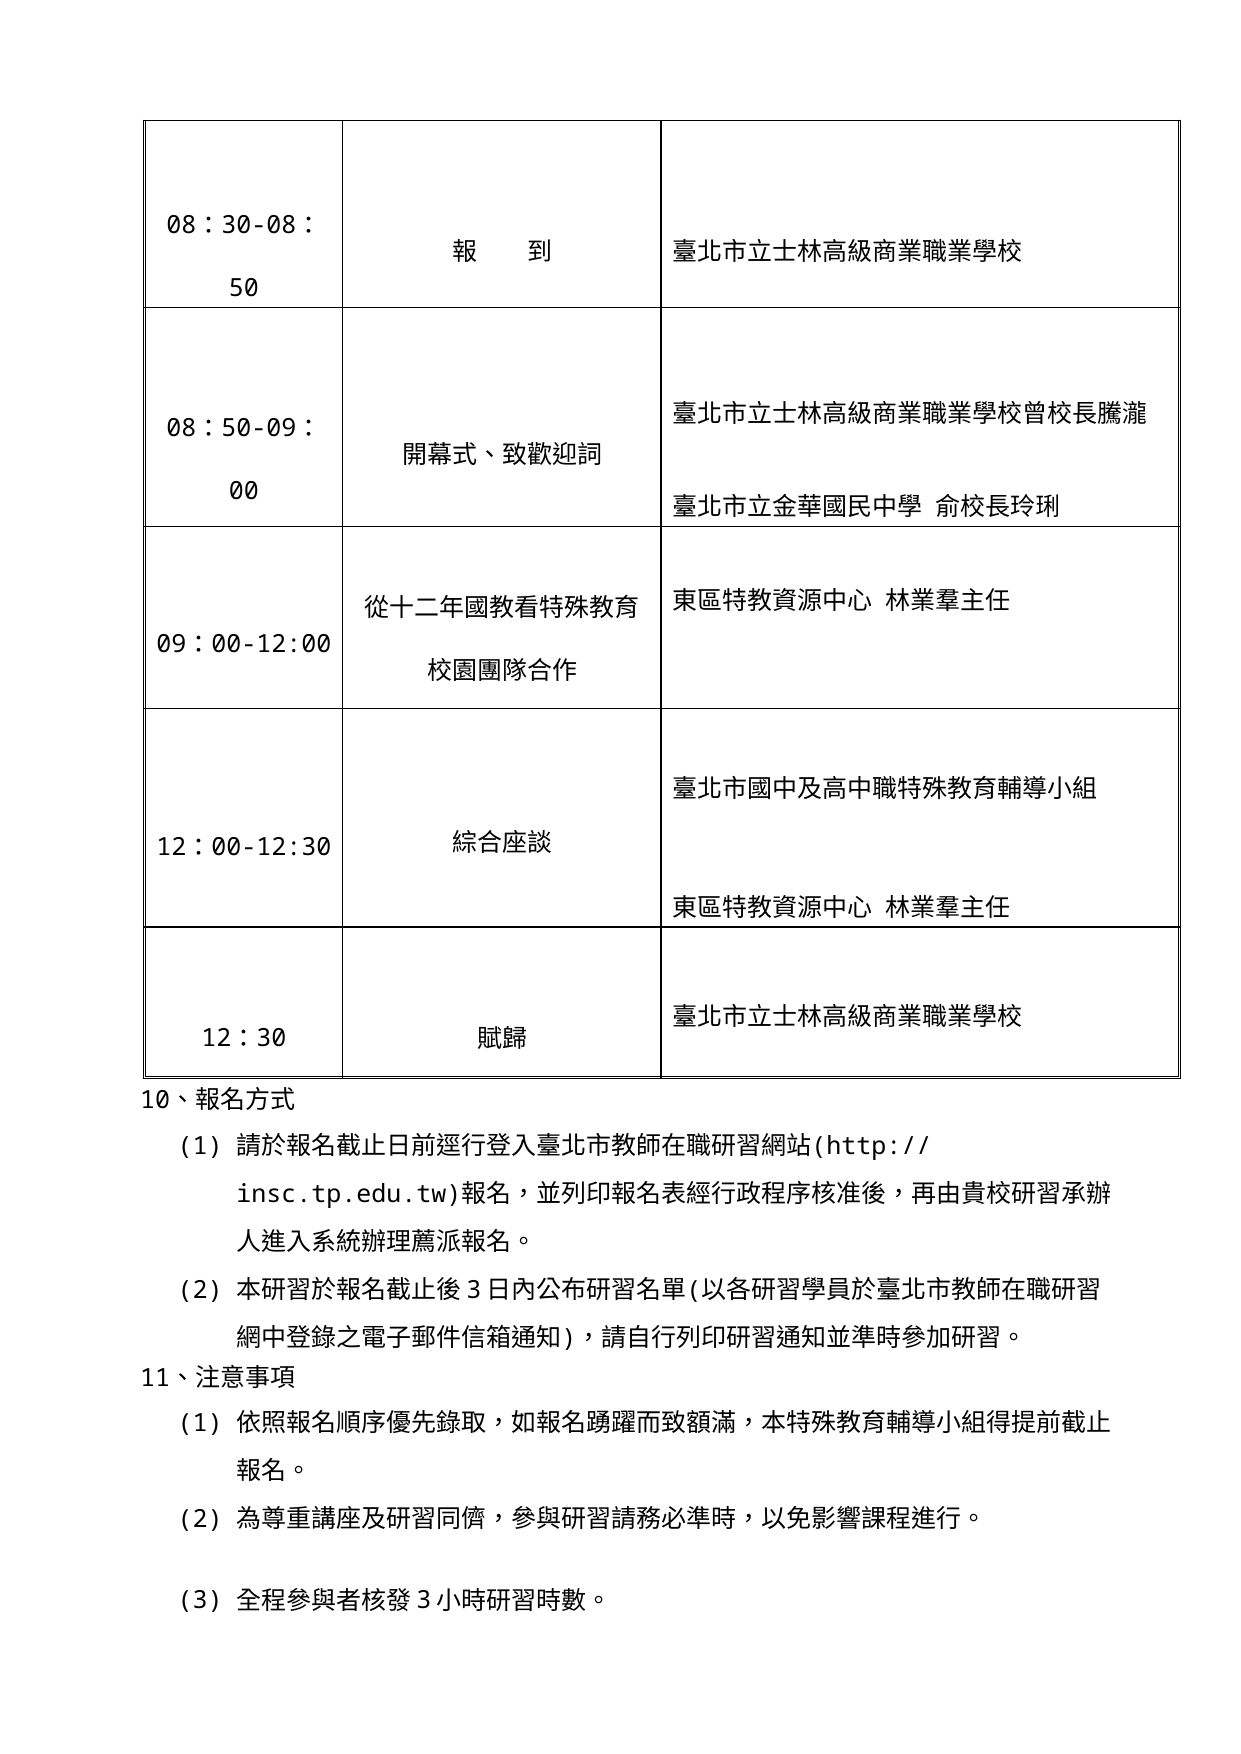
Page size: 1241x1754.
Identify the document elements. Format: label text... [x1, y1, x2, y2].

list 報名方式 [140, 1079, 1122, 1116]
table_cell 東區特教資源中心 林業羣主任 [662, 527, 1178, 708]
list 為尊重講座及研習同儕，參與研習請務必準時，以免影響課程進行。 [177, 1489, 1122, 1537]
list 全程參與者核發3小時研習時數。 [177, 1557, 1122, 1619]
table_cell 08：30-08：50 [146, 121, 342, 307]
list 依照報名順序優先錄取，如報名踴躍而致額滿，本特殊教育輔導小組得提前截止報名。 [177, 1393, 1122, 1489]
table_cell 臺北市國中及高中職特殊教育輔導小組 東區特教資源中心 林業羣主任 [662, 709, 1178, 926]
table_cell 賦歸 [343, 928, 660, 1076]
table_cell 08：50-09：00 [146, 308, 342, 526]
table_cell 開幕式、致歡迎詞 [343, 308, 660, 526]
table_cell 12：00-12:30 [146, 709, 342, 926]
list 本研習於報名截止後3日內公布研習名單(以各研習學員於臺北市教師在職研習網中登錄之電子郵件信箱通知)，請自行列印研習通知並準時參加研習。 [177, 1260, 1122, 1356]
table_cell 臺北市立士林高級商業職業學校 [662, 928, 1178, 1076]
table_cell 09：00-12:00 [146, 527, 342, 708]
table_cell 12：30 [146, 928, 342, 1076]
table_cell 綜合座談 [343, 709, 660, 926]
table_cell 報 到 [343, 121, 660, 307]
table_cell 臺北市立士林高級商業職業學校 [662, 121, 1178, 307]
table_cell 臺北市立士林高級商業職業學校曾校長騰瀧 臺北市立金華國民中學 俞校長玲琍 [662, 308, 1178, 526]
list 注意事項 [140, 1356, 1122, 1393]
list 請於報名截止日前逕行登入臺北市教師在職研習網站(http://insc.tp.edu.tw)報名，並列印報名表經行政程序核准後，再由貴校研習承辦人進入系統辦理薦派報名。 [177, 1116, 1122, 1260]
table_cell 從十二年國教看特殊教育校園團隊合作 [343, 527, 660, 708]
